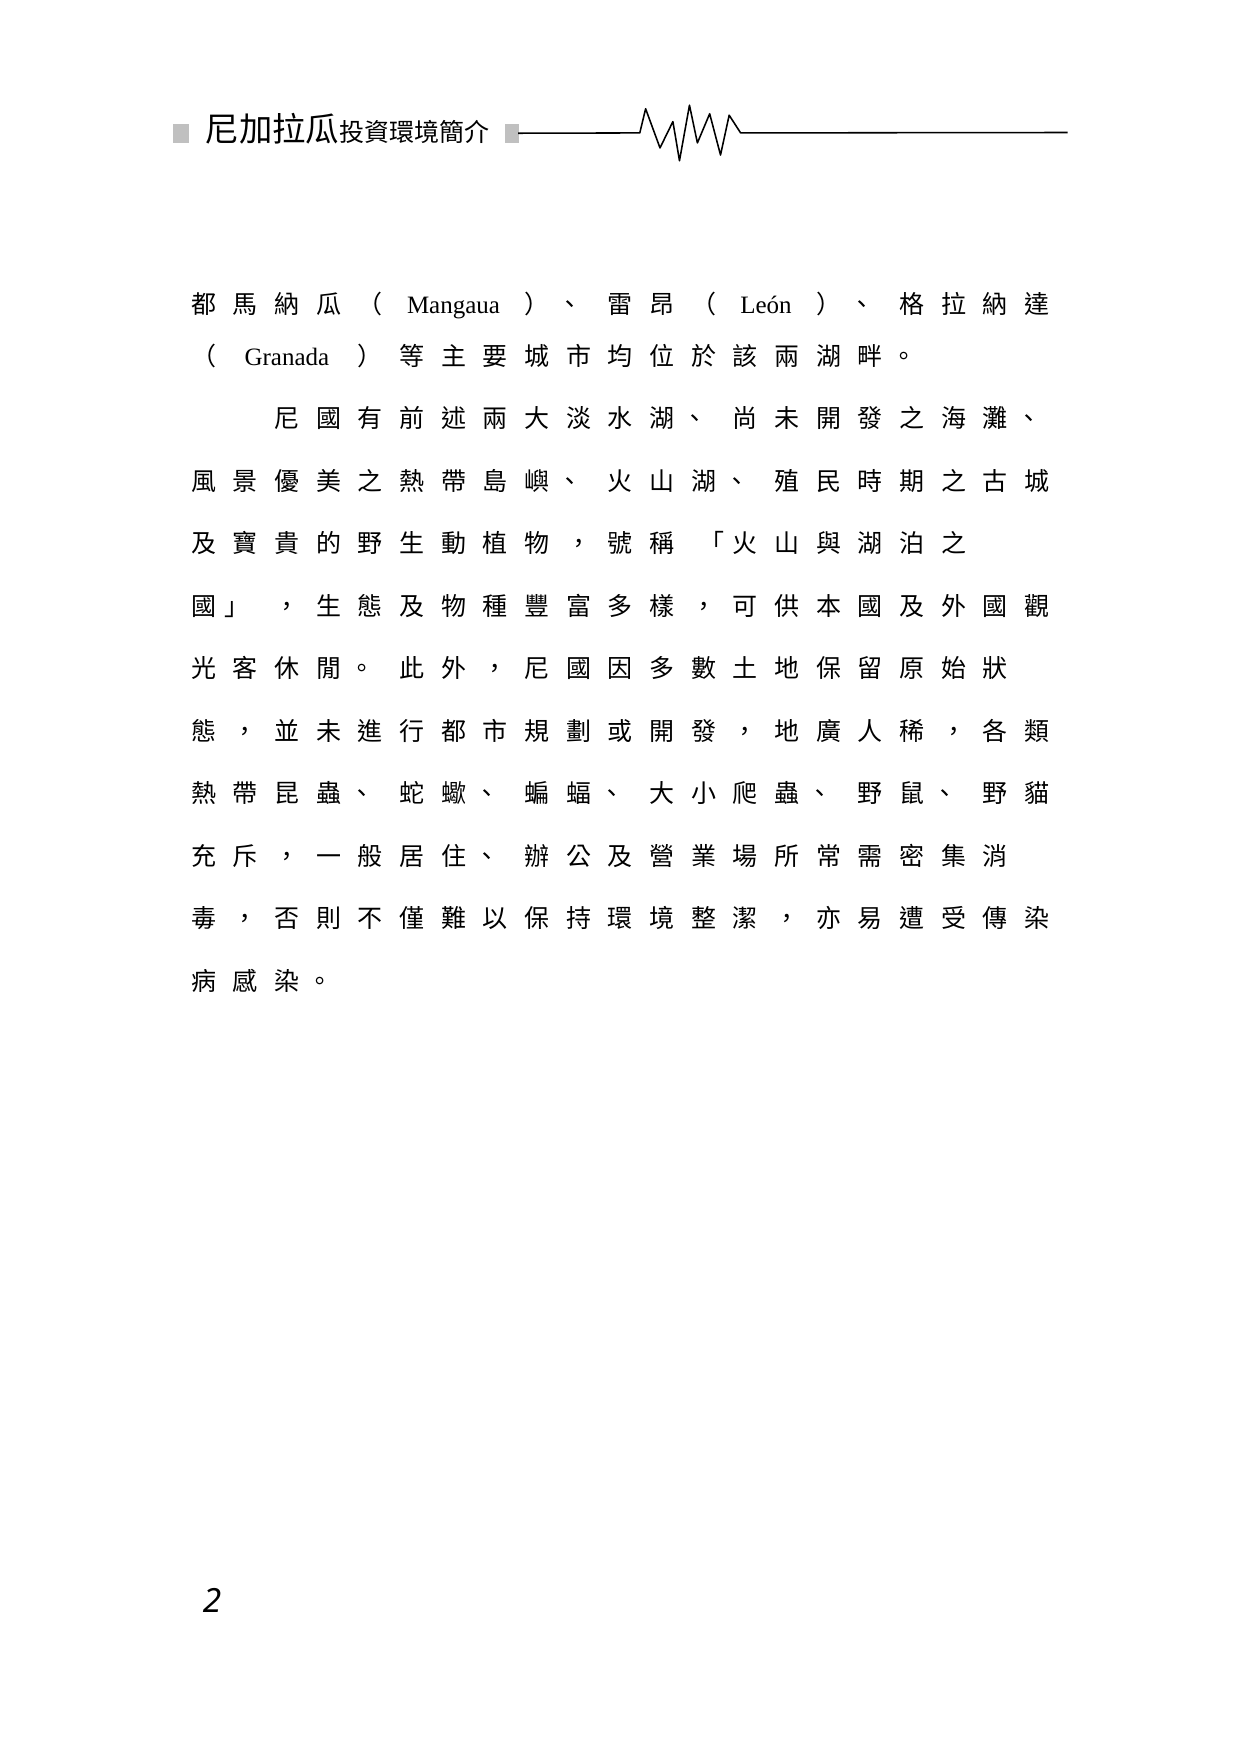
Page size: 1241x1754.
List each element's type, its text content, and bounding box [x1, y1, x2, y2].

text 都馬納瓜（Mangaua）、雷昂（León）、格拉納達（Granada）等主要城市均位於該兩湖畔。 [183, 250, 1058, 375]
text 尼國有前述兩大淡水湖、尚未開發之海灘、風景優美之熱帶島嶼、火山湖、殖民時期之古城及寶貴的野生動植物，號稱「火山與湖泊之國」，生態及物種豐富多樣，可供本國及外國觀光客休閒。此外，尼國因多數土地保留原始狀態，並未進行都市規劃或開發，地廣人稀，各類熱帶昆蟲、蛇蠍、蝙蝠、大小爬蟲、野鼠、野貓充斥，一般居住、辦公及營業場所常需密集消毒，否則不僅難以保持環境整潔，亦易遭受傳染病感染。 [183, 375, 1058, 1000]
